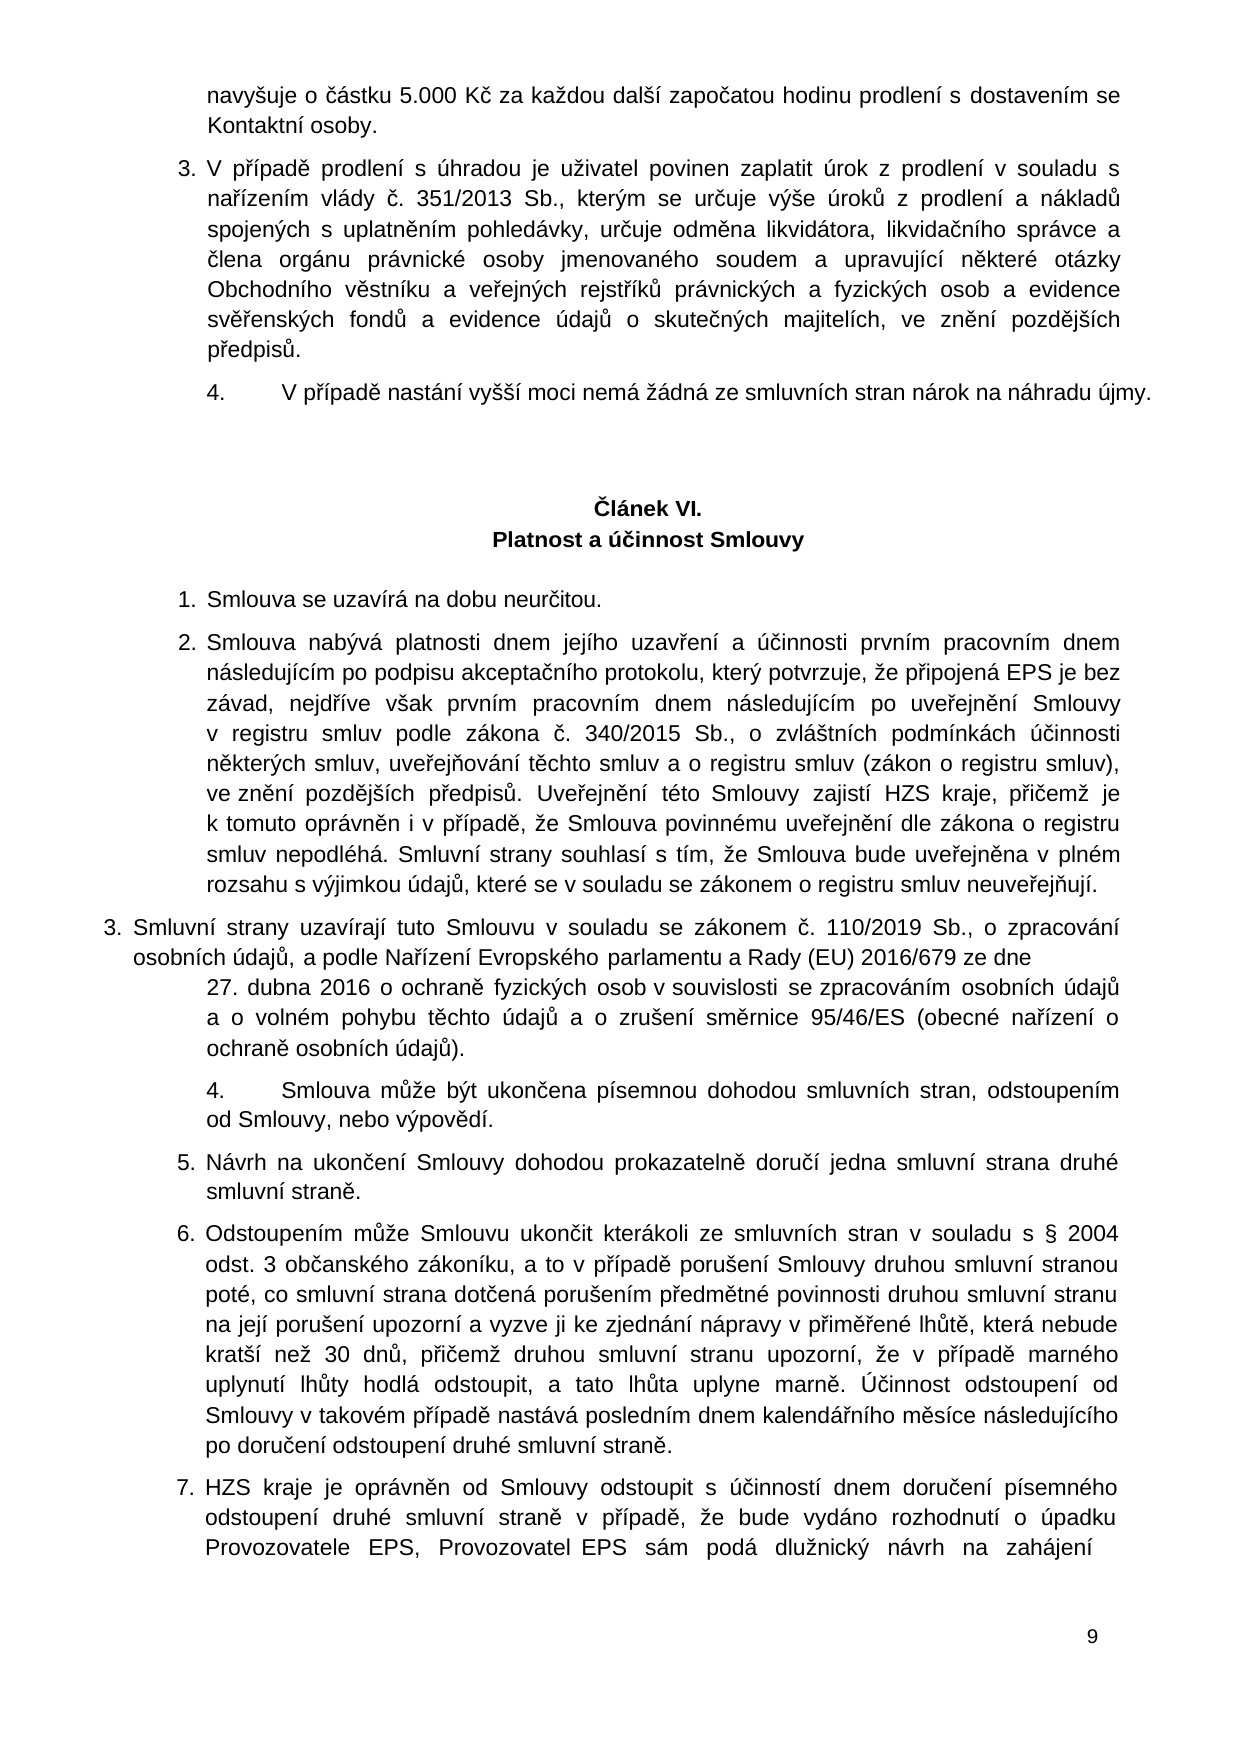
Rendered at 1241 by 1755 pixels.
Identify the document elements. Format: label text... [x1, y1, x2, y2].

list V případě prodlení s úhradou je uživatel povinen zaplatit úrok z prodlení v souladu s nařízením vlády č. 351/2013 Sb., kterým se určuje výše úroků z prodlení a nákladů spojených s uplatněním pohledávky, určuje odměna likvidátora, likvidačního správce a člena orgánu právnické osoby jmenovaného soudem a upravující některé otázky Obchodního věstníku a veřejných rejstříků právnických a fyzických osob a evidence svěřenských fondů a evidence údajů o skutečných majitelích, ve znění pozdějších předpisů. [178, 155, 1121, 363]
list HZS kraje je oprávněn od Smlouvy odstoupit s účinností dnem doručení písemného odstoupení druhé smluvní straně v případě, že bude vydáno rozhodnutí o úpadku Provozovatele EPS, Provozovatel EPS sám podá dlužnický návrh na zahájení [176, 1474, 1117, 1561]
list Smlouva může být ukončena písemnou dohodou smluvních stran, odstoupením od Smlouvy, nebo výpovědí. [206, 1077, 1120, 1133]
list V případě nastání vyšší moci nemá žádná ze smluvních stran nárok na náhradu újmy. [206, 379, 1152, 406]
list Návrh na ukončení Smlouvy dohodou prokazatelně doručí jedna smluvní strana druhé smluvní straně. [177, 1149, 1119, 1204]
text 27. dubna 2016 o ochraně fyzických osob v souvislosti se zpracováním osobních údajů a o volném pohybu těchto údajů a o zrušení směrnice 95/46/ES (obecné nařízení o ochraně osobních údajů). [206, 974, 1119, 1061]
list Odstoupením může Smlouvu ukončit kterákoli ze smluvních stran v souladu s § 2004 odst. 3 občanského zákoníku, a to v případě porušení Smlouvy druhou smluvní stranou poté, co smluvní strana dotčená porušením předmětné povinnosti druhou smluvní stranu na její porušení upozorní a vyzve ji ke zjednání nápravy v přiměřené lhůtě, která nebude kratší než 30 dnů, přičemž druhou smluvní stranu upozorní, že v případě marného uplynutí lhůty hodlá odstoupit, a tato lhůta uplyne marně. Účinnost odstoupení od Smlouvy v takovém případě nastává posledním dnem kalendářního měsíce následujícího po doručení odstoupení druhé smluvní straně. [177, 1220, 1119, 1458]
list Smlouva se uzavírá na dobu neurčitou. [178, 586, 1152, 612]
text navyšuje o částku 5.000 Kč za každou další započatou hodinu prodlení s dostavením se Kontaktní osoby. [207, 82, 1121, 139]
list Smluvní strany uzavírají tuto Smlouvu v souladu se zákonem č. 110/2019 Sb., o zpracování osobních údajů, a podle Nařízení Evropského parlamentu a Rady (EU) 2016/679 ze dne [103, 914, 1120, 970]
text Platnost a účinnost Smlouvy [144, 527, 1152, 552]
list Smlouva nabývá platnosti dnem jejího uzavření a účinnosti prvním pracovním dnem následujícím po podpisu akceptačního protokolu, který potvrzuje, že připojená EPS je bez závad, nejdříve však prvním pracovním dnem následujícím po uveřejnění Smlouvy v registru smluv podle zákona č. 340/2015 Sb., o zvláštních podmínkách účinnosti některých smluv, uveřejňování těchto smluv a o registru smluv (zákon o registru smluv), ve znění pozdějších předpisů. Uveřejnění této Smlouvy zajistí HZS kraje, přičemž je k tomuto oprávněn i v případě, že Smlouva povinnému uveřejnění dle zákona o registru smluv nepodléhá. Smluvní strany souhlasí s tím, že Smlouva bude uveřejněna v plném rozsahu s výjimkou údajů, které se v souladu se zákonem o registru smluv neuveřejňují. [178, 629, 1121, 897]
text Článek VI. [144, 496, 1152, 522]
